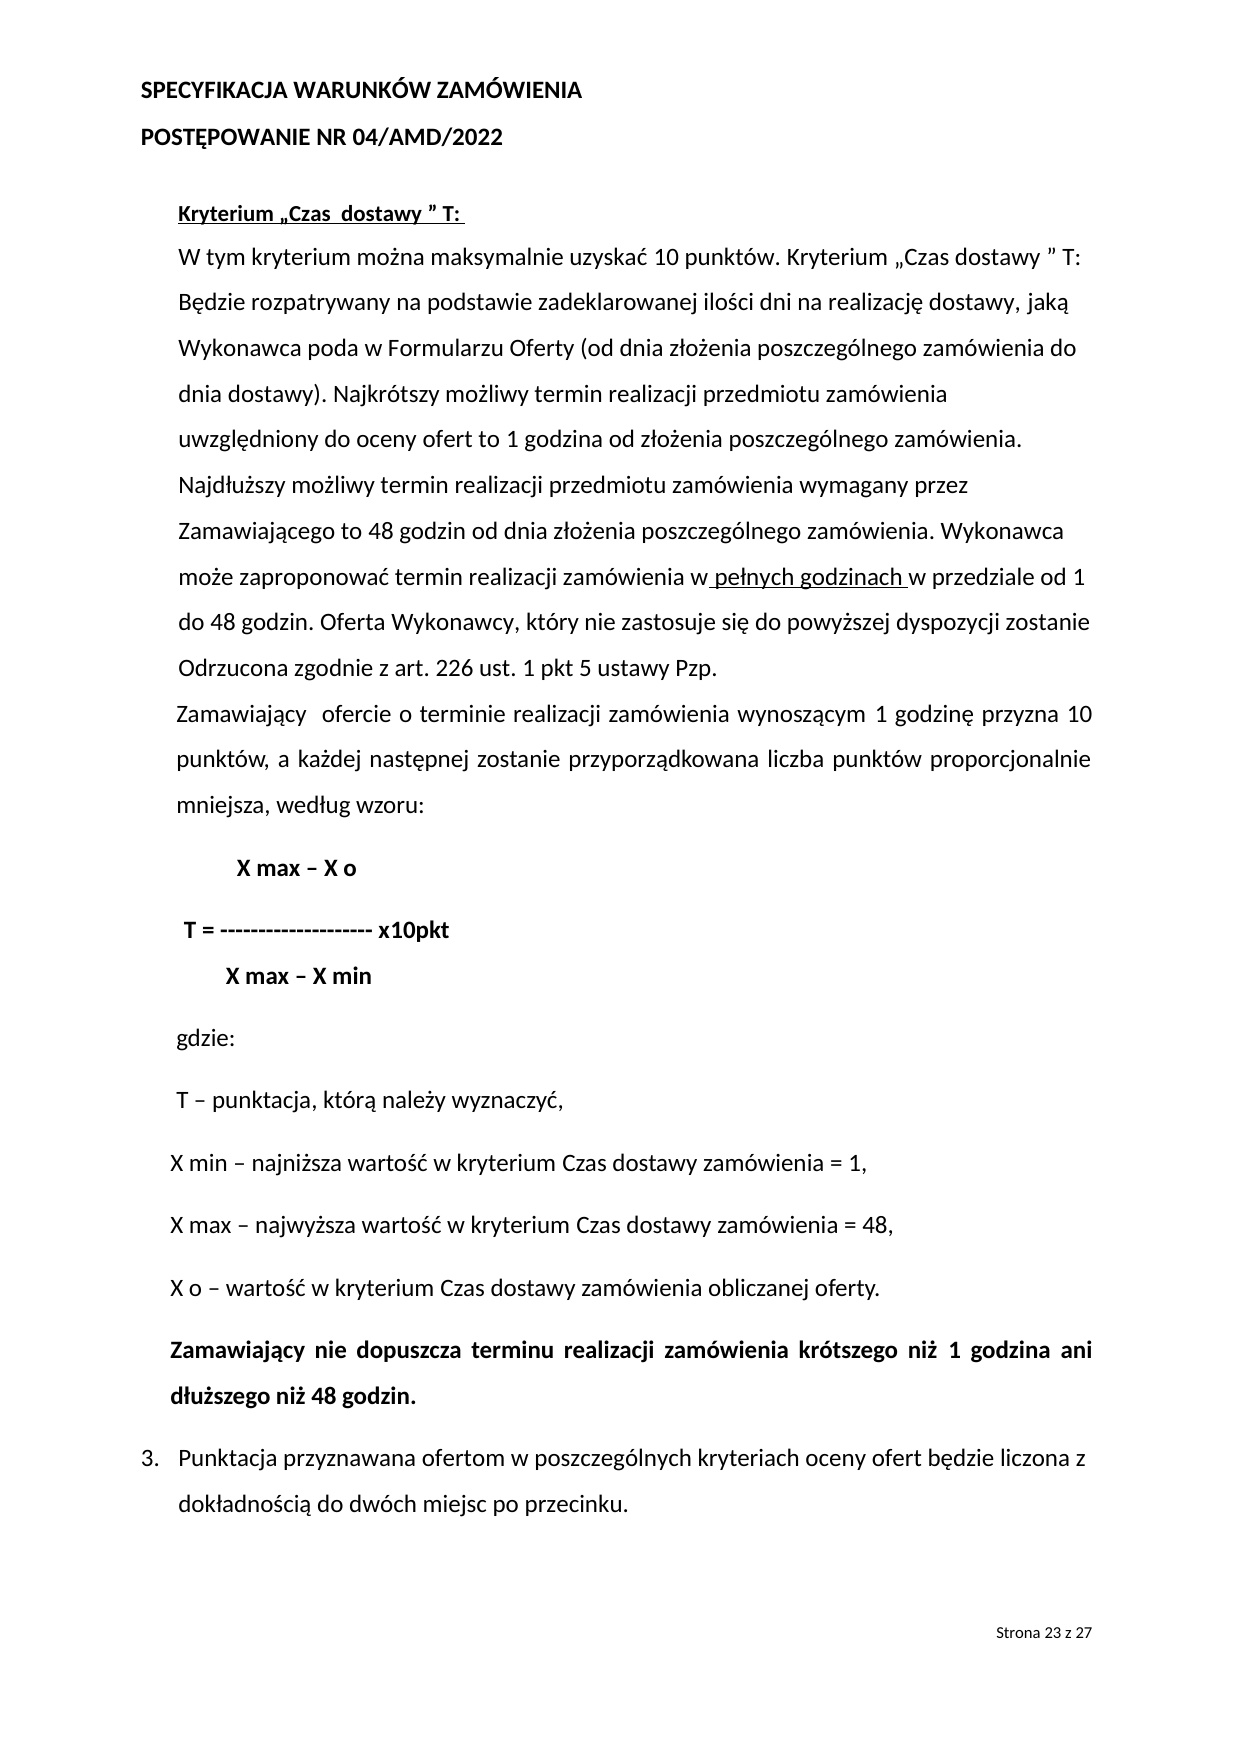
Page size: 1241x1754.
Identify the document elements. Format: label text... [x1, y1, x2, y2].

text Zamawiający nie dopuszcza terminu realizacji zamówienia krótszego niż 1 godzina ani dłuższego niż 48 godzin. [170, 1334, 1092, 1411]
text X max – X min [141, 960, 1092, 990]
text X max – najwyższa wartość w kryterium Czas dostawy zamówienia = 48, [170, 1209, 1092, 1240]
text Kryterium „Czas dostawy ” T: [178, 199, 1092, 227]
text X o – wartość w kryterium Czas dostawy zamówienia obliczanej oferty. [170, 1272, 1092, 1302]
text gdzie: [176, 1022, 1092, 1053]
text X min – najniższa wartość w kryterium Czas dostawy zamówienia = 1, [170, 1147, 1092, 1178]
text X max – X o [141, 852, 1092, 882]
text W tym kryterium można maksymalnie uzyskać 10 punktów. Kryterium „Czas dostawy ” T: Będzie rozpatrywany na podstawie zadeklarowanej ilości dni na realizację dostawy, jaką Wykonawca poda w Formularzu Oferty (od dnia złożenia poszczególnego zamówienia do dnia dostawy). Najkrótszy możliwy termin realizacji przedmiotu zamówienia uwzględniony do oceny ofert to 1 godzina od złożenia poszczególnego zamówienia. Najdłuższy możliwy termin realizacji przedmiotu zamówienia wymagany przez Zamawiającego to 48 godzin od dnia złożenia poszczególnego zamówienia. Wykonawca może zaproponować termin realizacji zamówienia w pełnych godzinach w przedziale od 1 do 48 godzin. Oferta Wykonawcy, który nie zastosuje się do powyższej dyspozycji zostanie Odrzucona zgodnie z art. 226 ust. 1 pkt 5 ustawy Pzp. [178, 241, 1092, 683]
list Punktacja przyznawana ofertom w poszczególnych kryteriach oceny ofert będzie liczona z dokładnością do dwóch miejsc po przecinku. [141, 1442, 1092, 1519]
text T = -------------------- x10pkt [178, 914, 1092, 945]
text T – punktacja, którą należy wyznaczyć, [176, 1085, 1092, 1115]
text Zamawiający ofercie o terminie realizacji zamówienia wynoszącym 1 godzinę przyzna 10 punktów, a każdej następnej zostanie przyporządkowana liczba punktów proporcjonalnie mniejsza, według wzoru: [176, 698, 1092, 820]
